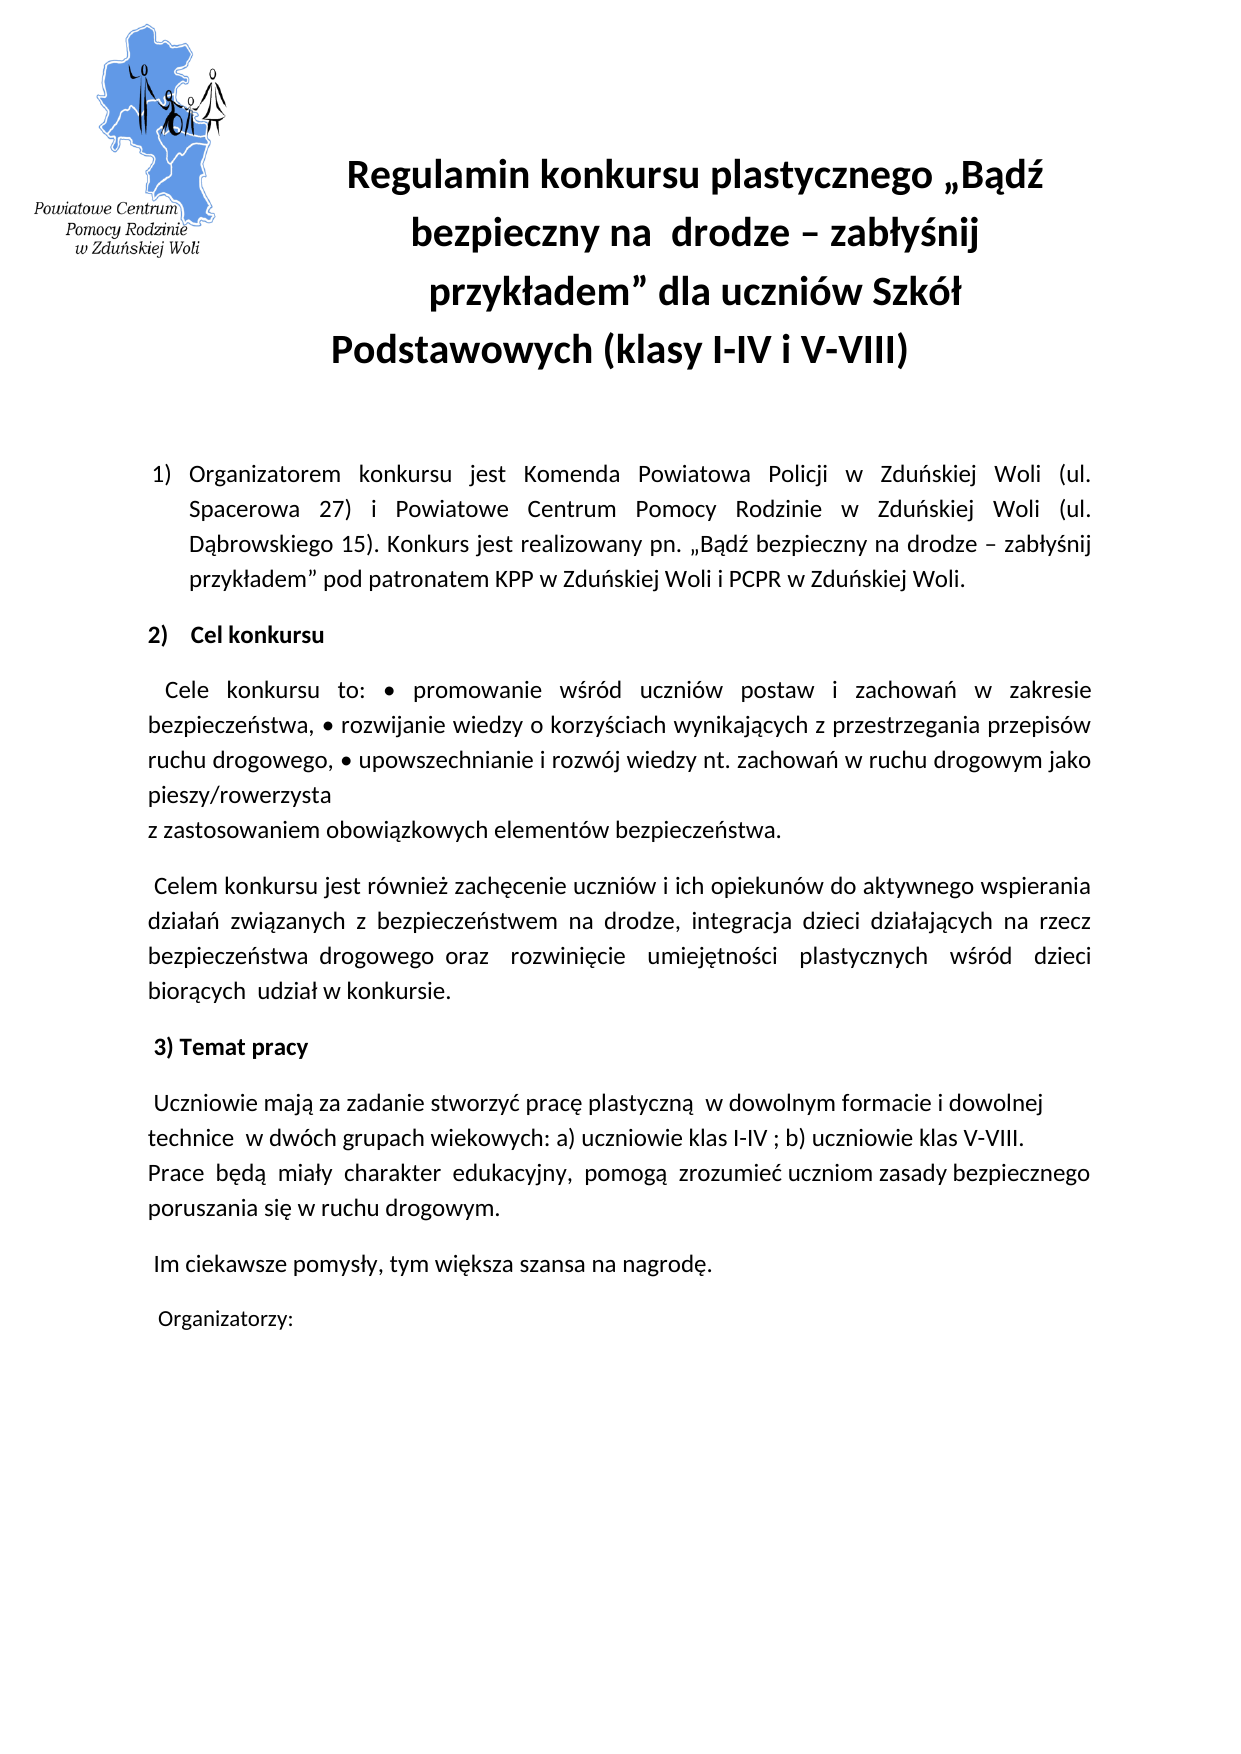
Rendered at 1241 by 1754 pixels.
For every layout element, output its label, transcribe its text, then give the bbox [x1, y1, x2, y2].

text Uczniowie mają za zadanie stworzyć pracę plastyczną w dowolnym formacie i dowolnej technice w dwóch grupach wiekowych: a) uczniowie klas I-IV ; b) uczniowie klas V-VIII. Prace będą miały charakter edukacyjny, pomogą zrozumieć uczniom zasady bezpiecznego poruszania się w ruchu drogowym. [148, 1087, 1093, 1223]
text 2) Cel konkursu [148, 619, 1093, 649]
picture [0, 0, 298, 277]
list Organizatorem konkursu jest Komenda Powiatowa Policji w Zduńskiej Woli (ul. Spacerowa 27) i Powiatowe Centrum Pomocy Rodzinie w Zduńskiej Woli (ul. Dąbrowskiego 15). Konkurs jest realizowany pn. „Bądź bezpieczny na drodze – zabłyśnij przykładem” pod patronatem KPP w Zduńskiej Woli i PCPR w Zduńskiej Woli. [151, 458, 1093, 593]
text Regulamin konkursu plastycznego „Bądź bezpieczny na drodze – zabłyśnij przykładem” dla uczniów Szkół Podstawowych (klasy I-IV i V-VIII) [148, 148, 1093, 374]
text Cele konkursu to: • promowanie wśród uczniów postaw i zachowań w zakresie bezpieczeństwa, • rozwijanie wiedzy o korzyściach wynikających z przestrzegania przepisów ruchu drogowego, • upowszechnianie i rozwój wiedzy nt. zachowań w ruchu drogowym jako pieszy/rowerzysta z zastosowaniem obowiązkowych elementów bezpieczeństwa. [148, 675, 1093, 845]
text Organizatorzy: [148, 1304, 1093, 1332]
text Celem konkursu jest również zachęcenie uczniów i ich opiekunów do aktywnego wspierania działań związanych z bezpieczeństwem na drodze, integracja dzieci działających na rzecz bezpieczeństwa drogowego oraz rozwinięcie umiejętności plastycznych wśród dzieci biorących udział w konkursie. [148, 871, 1093, 1006]
text Im ciekawsze pomysły, tym większa szansa na nagrodę. [148, 1248, 1093, 1278]
text 3) Temat pracy [148, 1031, 1093, 1062]
